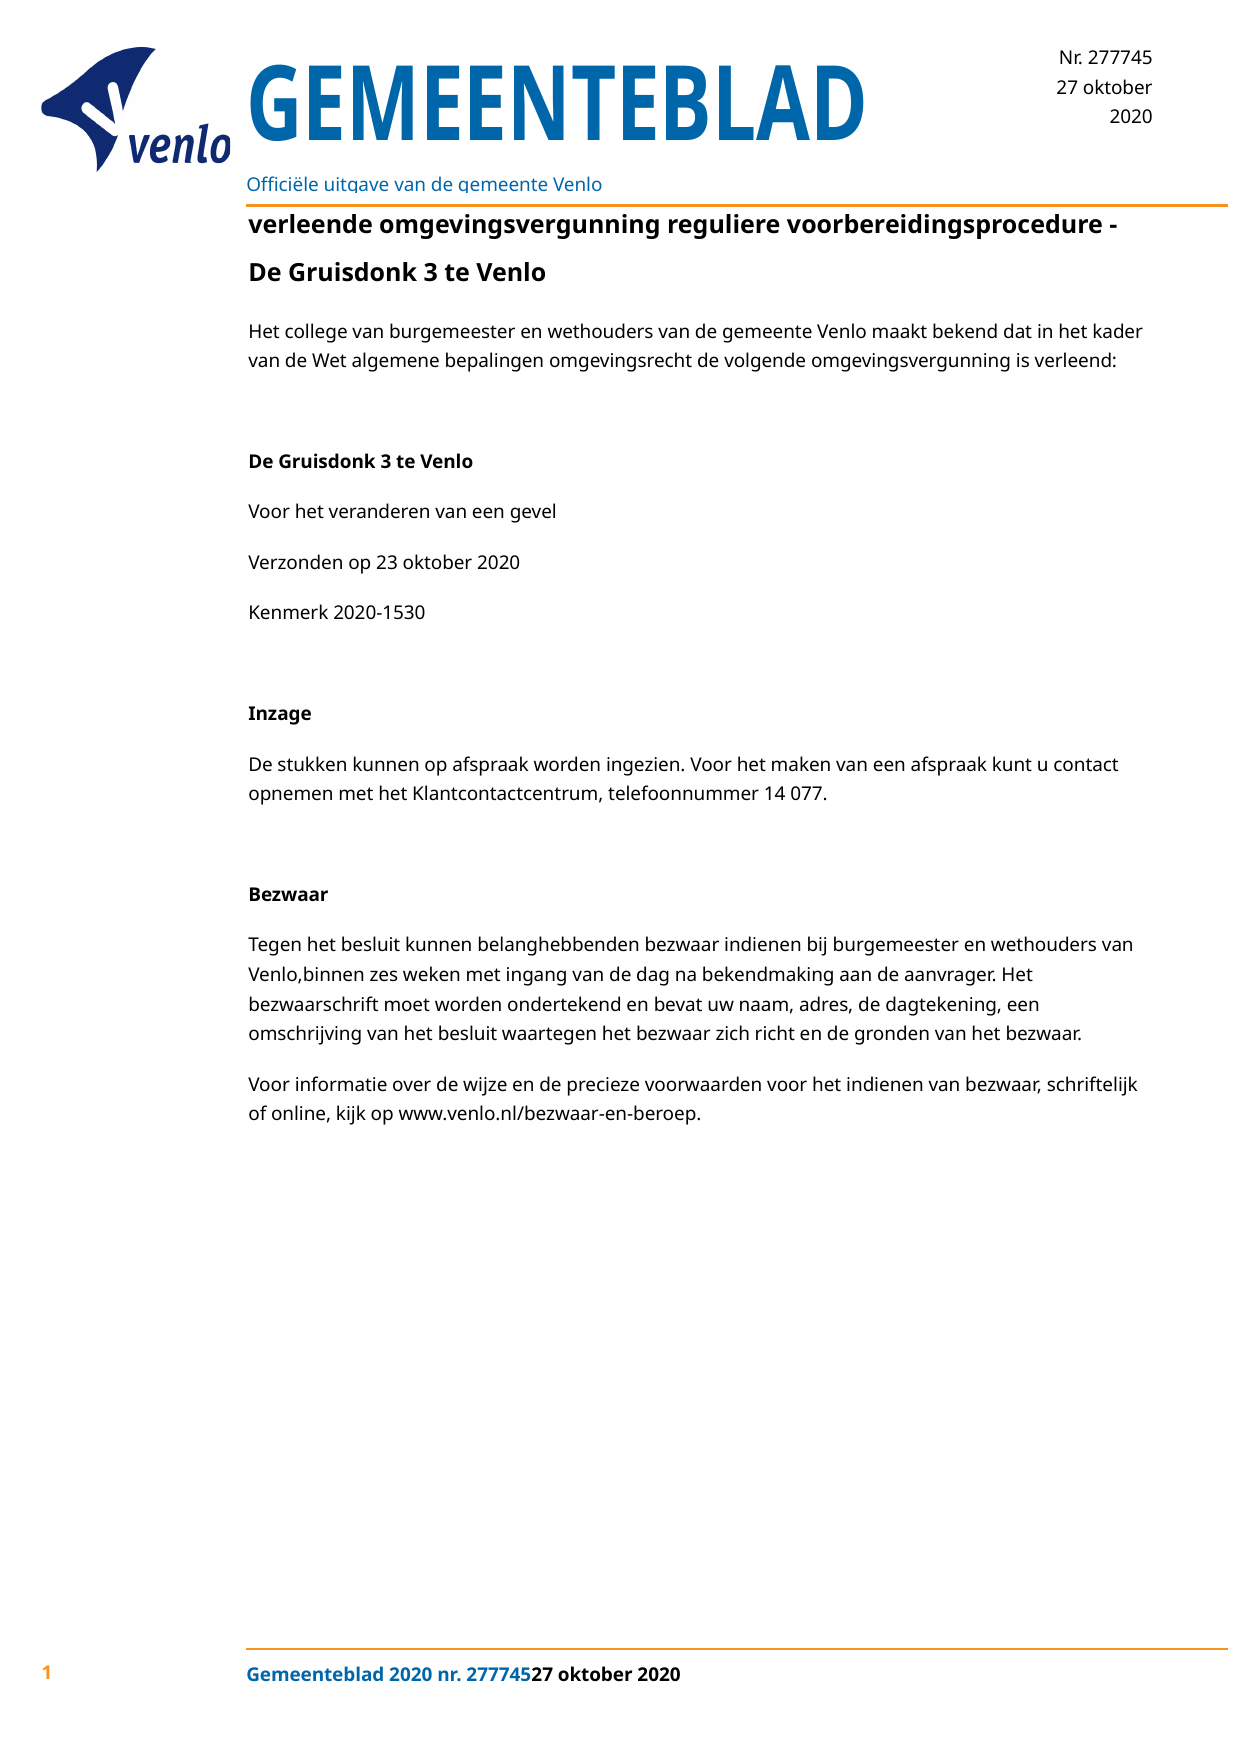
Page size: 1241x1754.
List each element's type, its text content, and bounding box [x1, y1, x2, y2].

text Inzage [248, 700, 1152, 726]
text Tegen het besluit kunnen belanghebbenden bezwaar indienen bij burgemeester en wethouders van Venlo,binnen zes weken met ingang van de dag na bekendmaking aan de aanvrager. Het bezwaarschrift moet worden ondertekend en bevat uw naam, adres, de dagtekening, een omschrijving van het besluit waartegen het bezwaar zich richt en de gronden van het bezwaar. [248, 932, 1152, 1046]
text verleende omgevingsvergunning reguliere voorbereidingsprocedure - De Gruisdonk 3 te Venlo [248, 207, 1152, 288]
picture [41, 47, 231, 172]
text Bezwaar [248, 881, 1152, 907]
text Verzonden op 23 oktober 2020 [248, 549, 1152, 575]
text Voor informatie over de wijze en de precieze voorwaarden voor het indienen van bezwaar, schriftelijk of online, kijk op www.venlo.nl/bezwaar-en-beroep. [248, 1071, 1152, 1126]
text Voor het veranderen van een gevel [248, 499, 1152, 524]
text De Gruisdonk 3 te Venlo [248, 448, 1152, 474]
text Kenmerk 2020-1530 [248, 599, 1152, 625]
text De stukken kunnen op afspraak worden ingezien. Voor het maken van een afspraak kunt u contact opnemen met het Klantcontactcentrum, telefoonnummer 14 077. [248, 751, 1152, 806]
text Het college van burgemeester en wethouders van de gemeente Venlo maakt bekend dat in het kader van de Wet algemene bepalingen omgevingsrecht de volgende omgevingsvergunning is verleend: [248, 318, 1152, 373]
